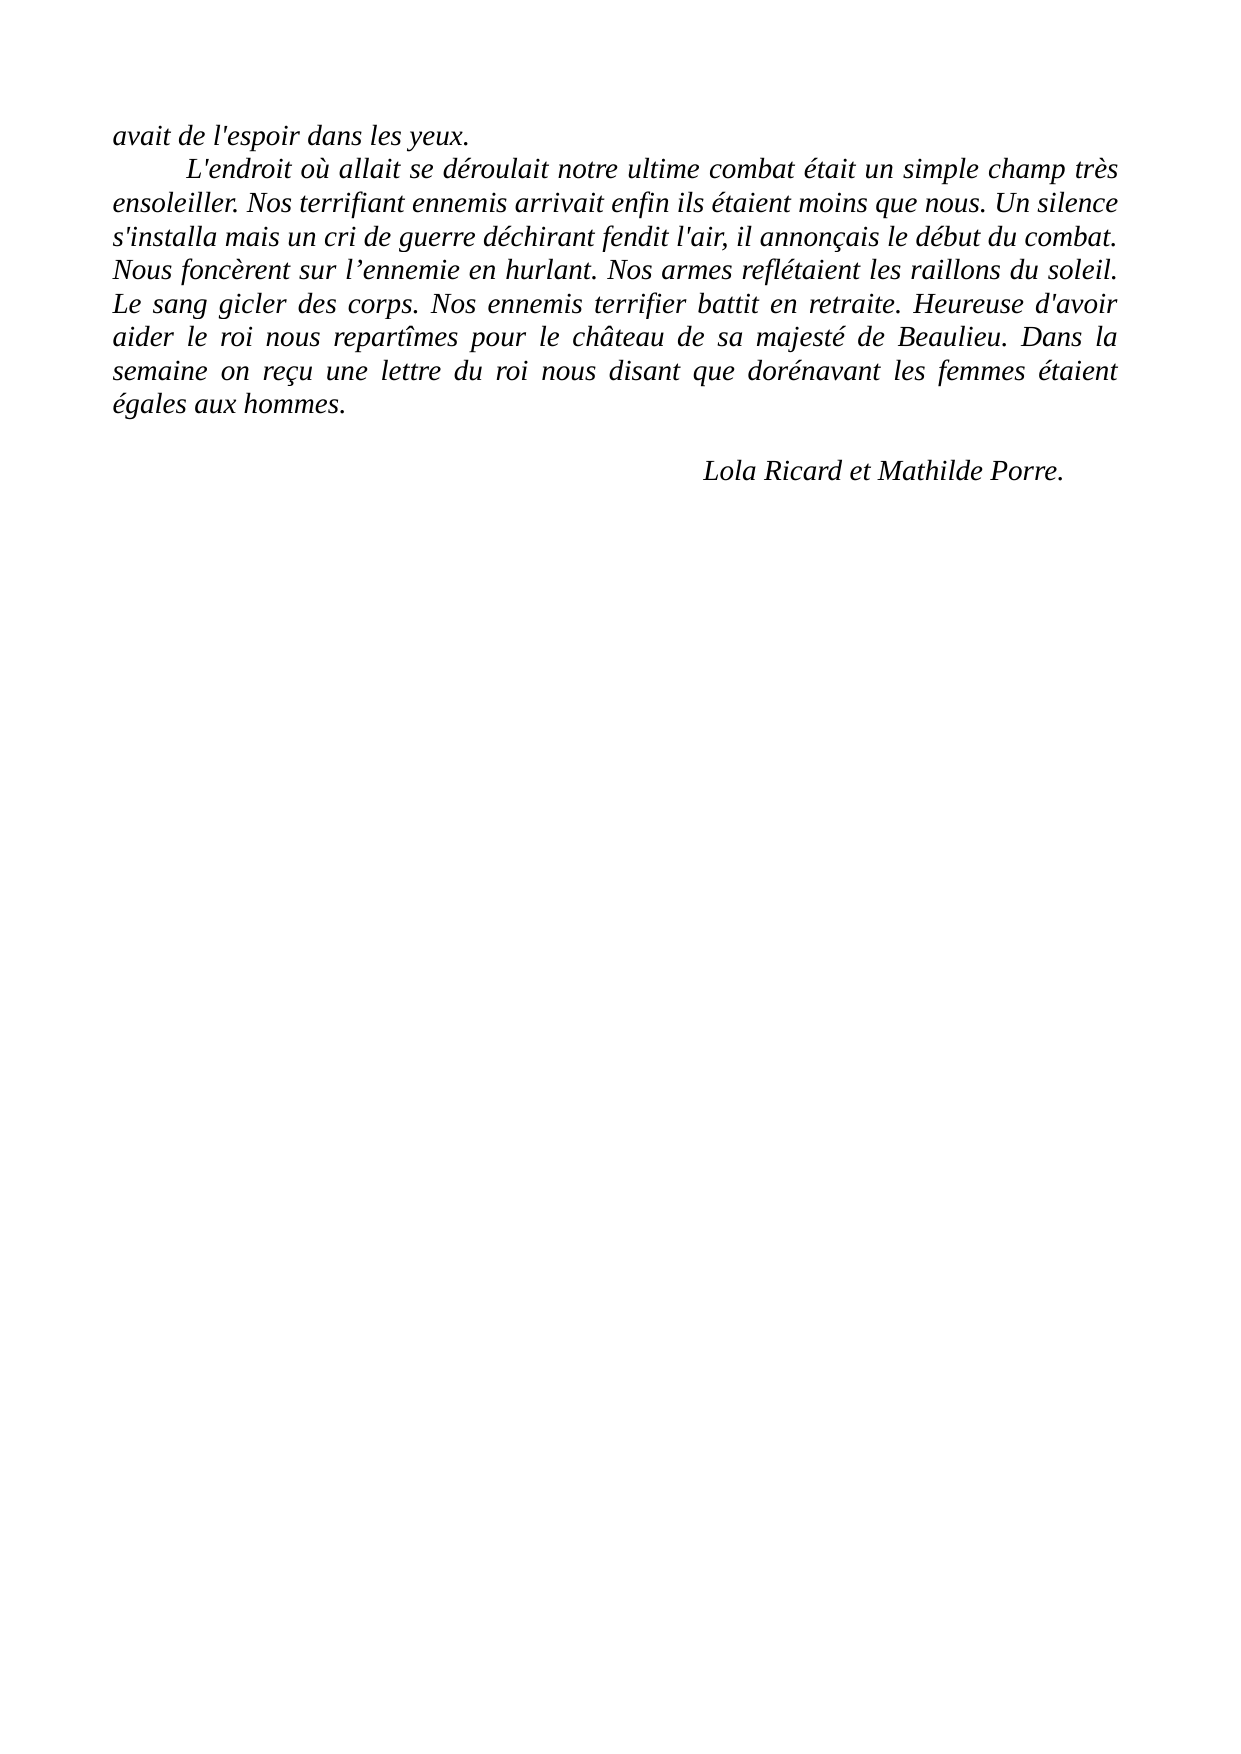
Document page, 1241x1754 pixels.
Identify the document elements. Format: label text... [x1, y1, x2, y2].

text L'endroit où allait se déroulait notre ultime combat était un simple champ très ensoleiller. Nos terrifiant ennemis arrivait enfin ils étaient moins que nous. Un silence s'installa mais un cri de guerre déchirant fendit l'air, il annonçais le début du combat. Nous foncèrent sur l’ennemie en hurlant. Nos armes reflétaient les raillons du soleil. Le sang gicler des corps. Nos ennemis terrifier battit en retraite. Heureuse d'avoir aider le roi nous repartîmes pour le château de sa majesté de Beaulieu. Dans la semaine on reçu une lettre du roi nous disant que dorénavant les femmes étaient égales aux hommes. [112, 152, 1122, 420]
text avait de l'espoir dans les yeux. [112, 118, 1122, 152]
text Lola Ricard et Mathilde Porre. [112, 453, 1122, 487]
